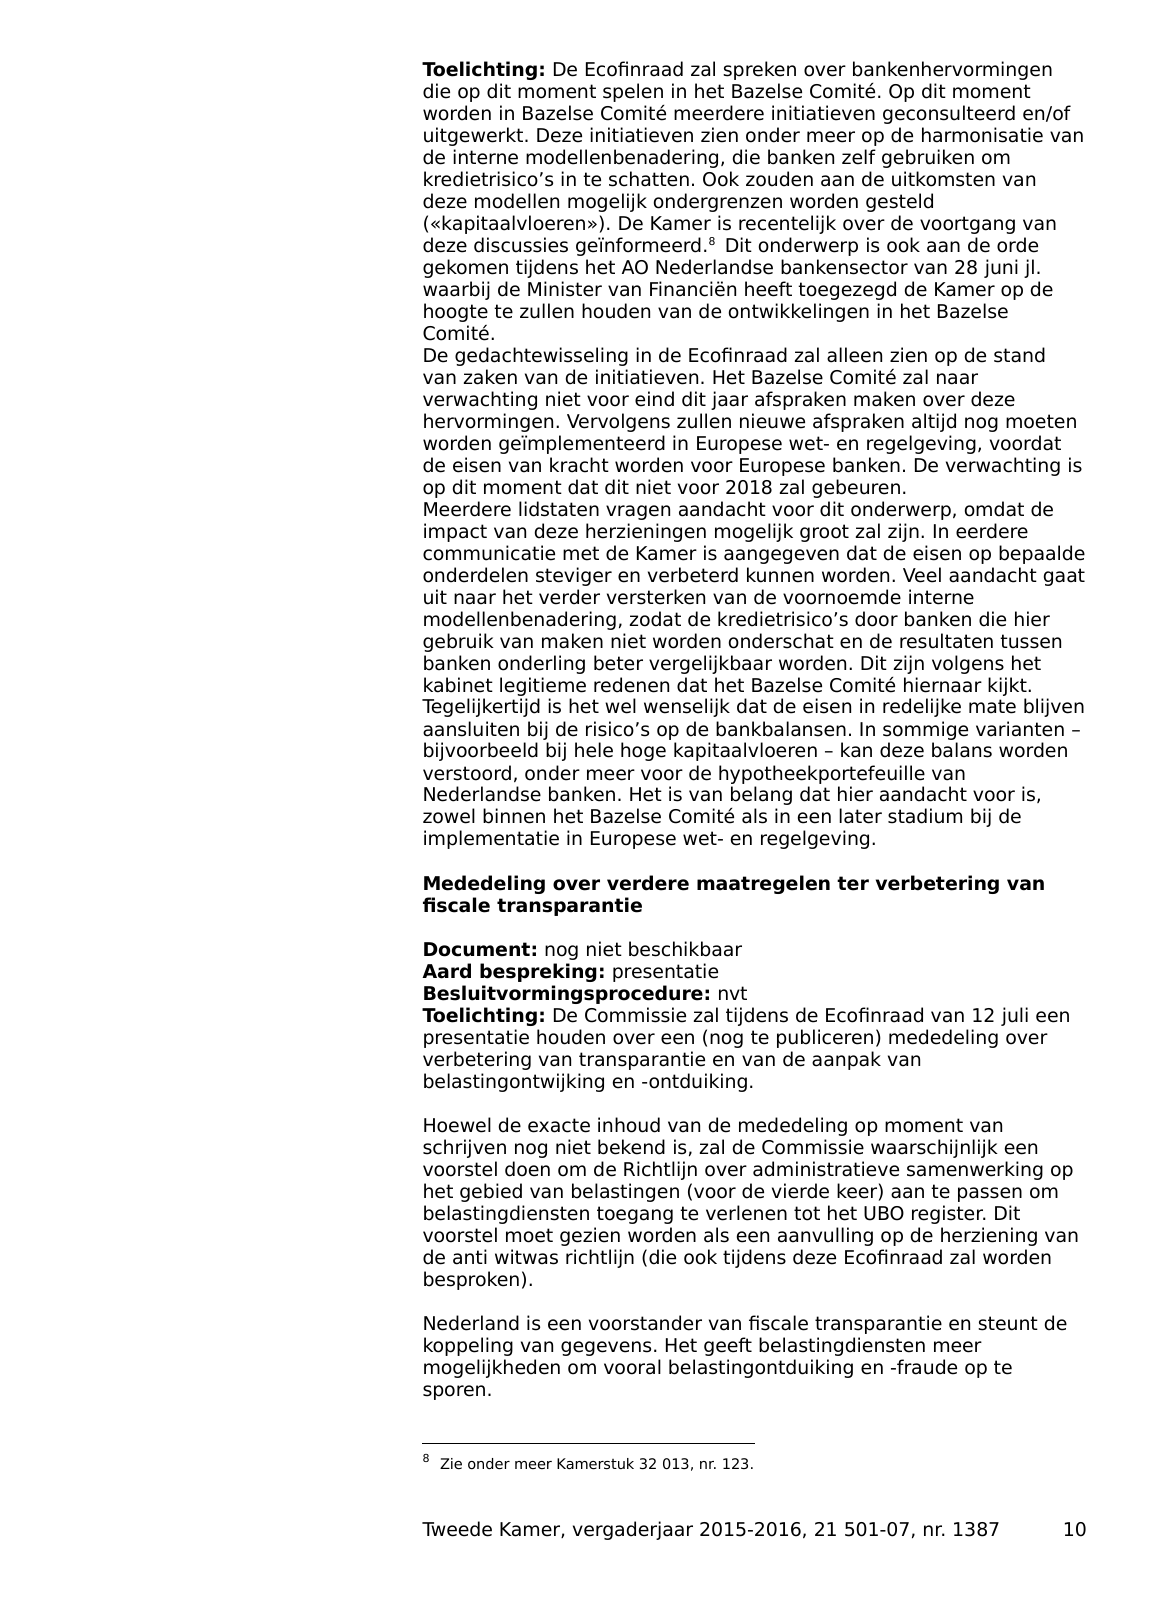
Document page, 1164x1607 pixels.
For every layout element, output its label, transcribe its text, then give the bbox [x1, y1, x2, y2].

text Zie onder meer Kamerstuk 32 013, nr. 123. [422, 1452, 1087, 1474]
text Besluitvormingsprocedure: nvt [422, 983, 1087, 1004]
text Meerdere lidstaten vragen aandacht voor dit onderwerp, omdat de impact van deze herzieningen mogelijk groot zal zijn. In eerdere communicatie met de Kamer is aangegeven dat de eisen op bepaalde onderdelen steviger en verbeterd kunnen worden. Veel aandacht gaat uit naar het verder versterken van de voornoemde interne modellenbenadering, zodat de kredietrisico’s door banken die hier gebruik van maken niet worden onderschat en de resultaten tussen banken onderling beter vergelijkbaar worden. Dit zijn volgens het kabinet legitieme redenen dat het Bazelse Comité hiernaar kijkt. Tegelijkertijd is het wel wenselijk dat de eisen in redelijke mate blijven aansluiten bij de risico’s op de bankbalansen. In sommige varianten – bijvoorbeeld bij hele hoge kapitaalvloeren – kan deze balans worden verstoord, onder meer voor de hypotheekportefeuille van Nederlandse banken. Het is van belang dat hier aandacht voor is, zowel binnen het Bazelse Comité als in een later stadium bij de implementatie in Europese wet- en regelgeving. [422, 499, 1087, 850]
text Nederland is een voorstander van fiscale transparantie en steunt de koppeling van gegevens. Het geeft belastingdiensten meer mogelijkheden om vooral belastingontduiking en -fraude op te sporen. [422, 1313, 1087, 1401]
text De gedachtewisseling in de Ecofinraad zal alleen zien op de stand van zaken van de initiatieven. Het Bazelse Comité zal naar verwachting niet voor eind dit jaar afspraken maken over deze hervormingen. Vervolgens zullen nieuwe afspraken altijd nog moeten worden geïmplementeerd in Europese wet- en regelgeving, voordat de eisen van kracht worden voor Europese banken. De verwachting is op dit moment dat dit niet voor 2018 zal gebeuren. [422, 345, 1087, 499]
subtitle Mededeling over verdere maatregelen ter verbetering van fiscale transparantie [422, 872, 1087, 916]
text Hoewel de exacte inhoud van de mededeling op moment van schrijven nog niet bekend is, zal de Commissie waarschijnlijk een voorstel doen om de Richtlijn over administratieve samenwerking op het gebied van belastingen (voor de vierde keer) aan te passen om belastingdiensten toegang te verlenen tot het UBO register. Dit voorstel moet gezien worden als een aanvulling op de herziening van de anti witwas richtlijn (die ook tijdens deze Ecofinraad zal worden besproken). [422, 1115, 1087, 1291]
text Document: nog niet beschikbaar [422, 939, 1087, 961]
text Toelichting: De Commissie zal tijdens de Ecofinraad van 12 juli een presentatie houden over een (nog te publiceren) mededeling over verbetering van transparantie en van de aanpak van belastingontwijking en -ontduiking. [422, 1004, 1087, 1092]
text Toelichting: De Ecofinraad zal spreken over bankenhervormingen die op dit moment spelen in het Bazelse Comité. Op dit moment worden in Bazelse Comité meerdere initiatieven geconsulteerd en/of uitgewerkt. Deze initiatieven zien onder meer op de harmonisatie van de interne modellenbenadering, die banken zelf gebruiken om kredietrisico’s in te schatten. Ook zouden aan de uitkomsten van deze modellen mogelijk ondergrenzen worden gesteld («kapitaalvloeren»). De Kamer is recentelijk over de voortgang van deze discussies geïnformeerd. Dit onderwerp is ook aan de orde gekomen tijdens het AO Nederlandse bankensector van 28 juni jl. waarbij de Minister van Financiën heeft toegezegd de Kamer op de hoogte te zullen houden van de ontwikkelingen in het Bazelse Comité. [422, 59, 1087, 345]
text Aard bespreking: presentatie [422, 961, 1087, 983]
